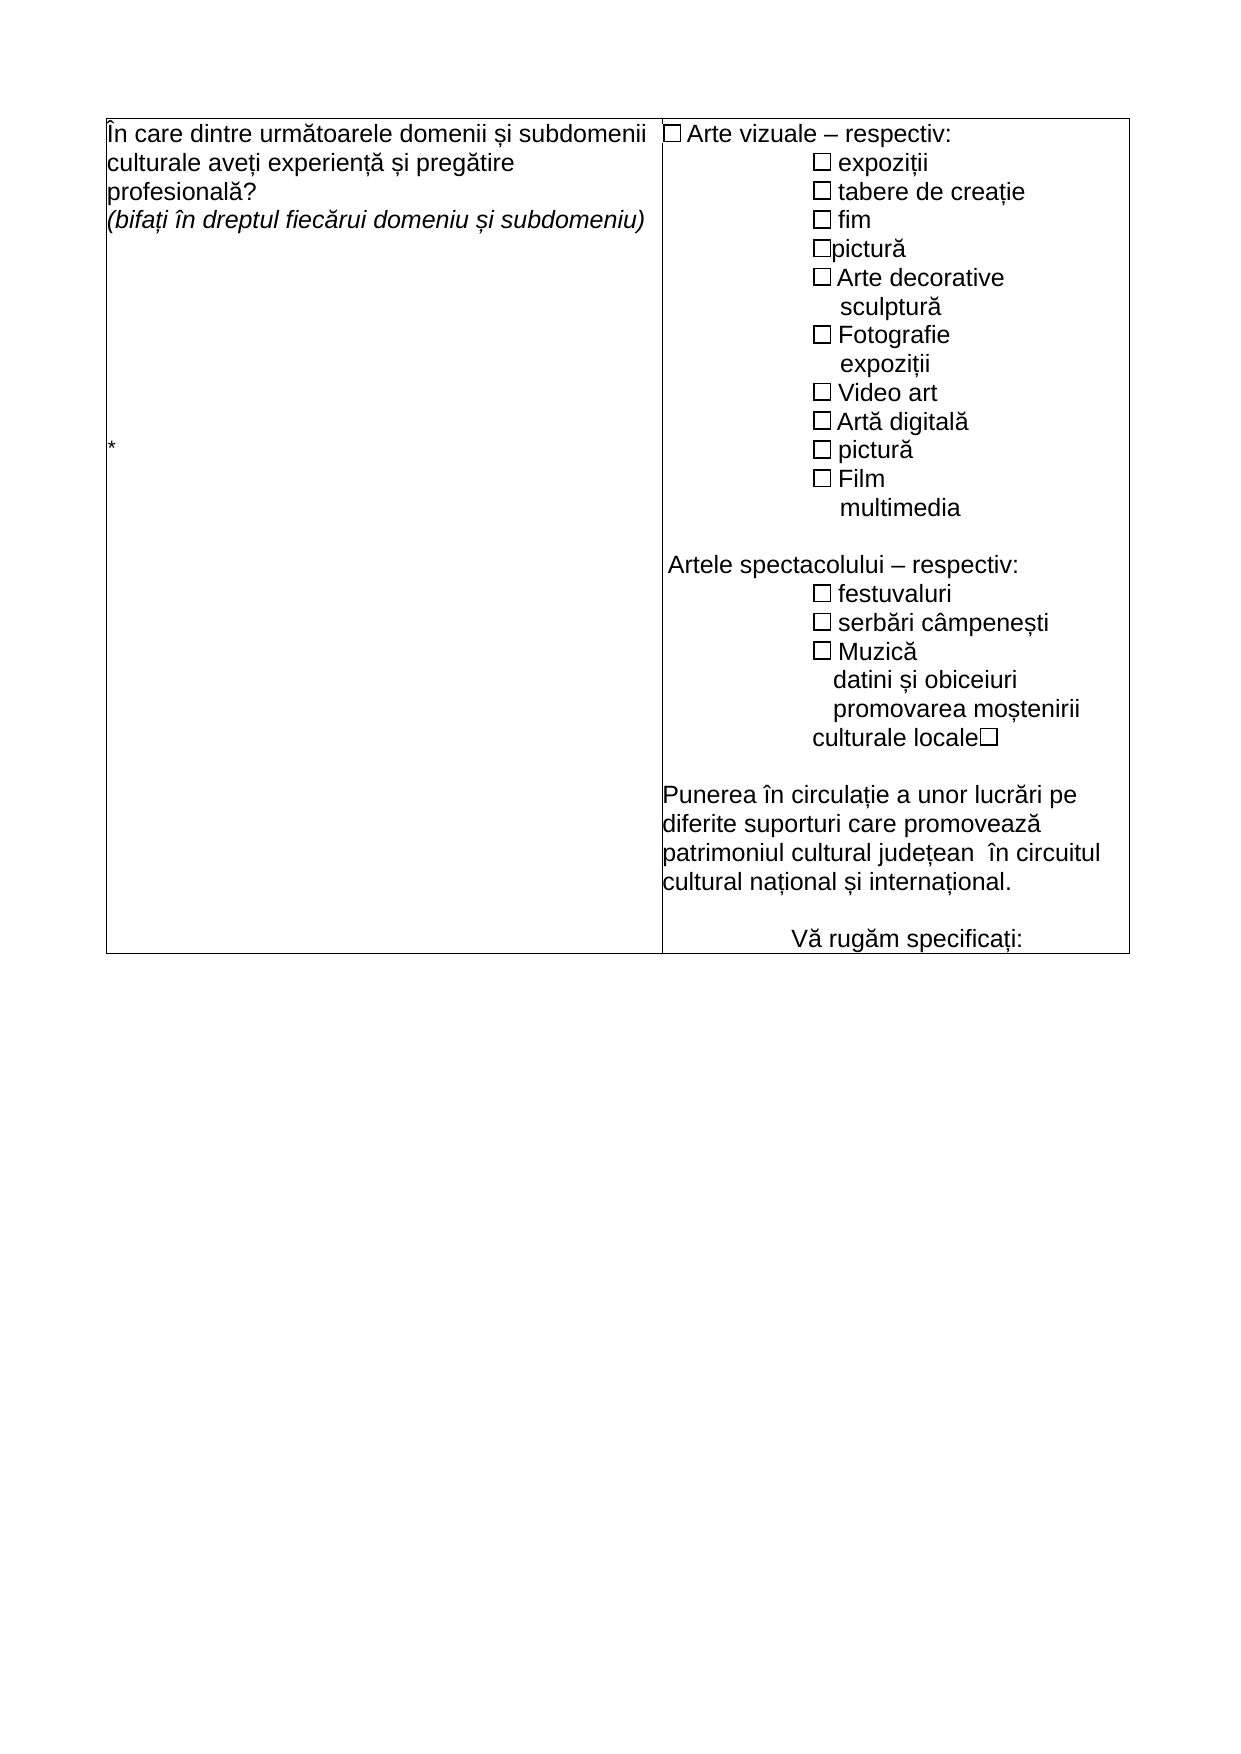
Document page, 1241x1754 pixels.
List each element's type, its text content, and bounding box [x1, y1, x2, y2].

table_cell [1130, 118, 1140, 953]
table_cell În care dintre următoarele domenii și subdomenii culturale aveți experiență și pregătire profesională? (bifați în dreptul fiecărui domeniu și subdomeniu) * [107, 119, 662, 953]
table_cell Arte vizuale – respectiv: expoziții tabere de creație fim pictură Arte decorative sculptură Fotografie expoziții Video art Artă digitală pictură Film multimedia Artele spectacolului – respectiv: festuvaluri serbări câmpenești Muzică datini și obiceiuri promovarea moștenirii culturale locale Punerea în circulație a unor lucrări pe diferite suporturi care promovează patrimoniul cultural județean în circuitul cultural național și internațional. Vă rugăm specificați: [663, 119, 1129, 953]
